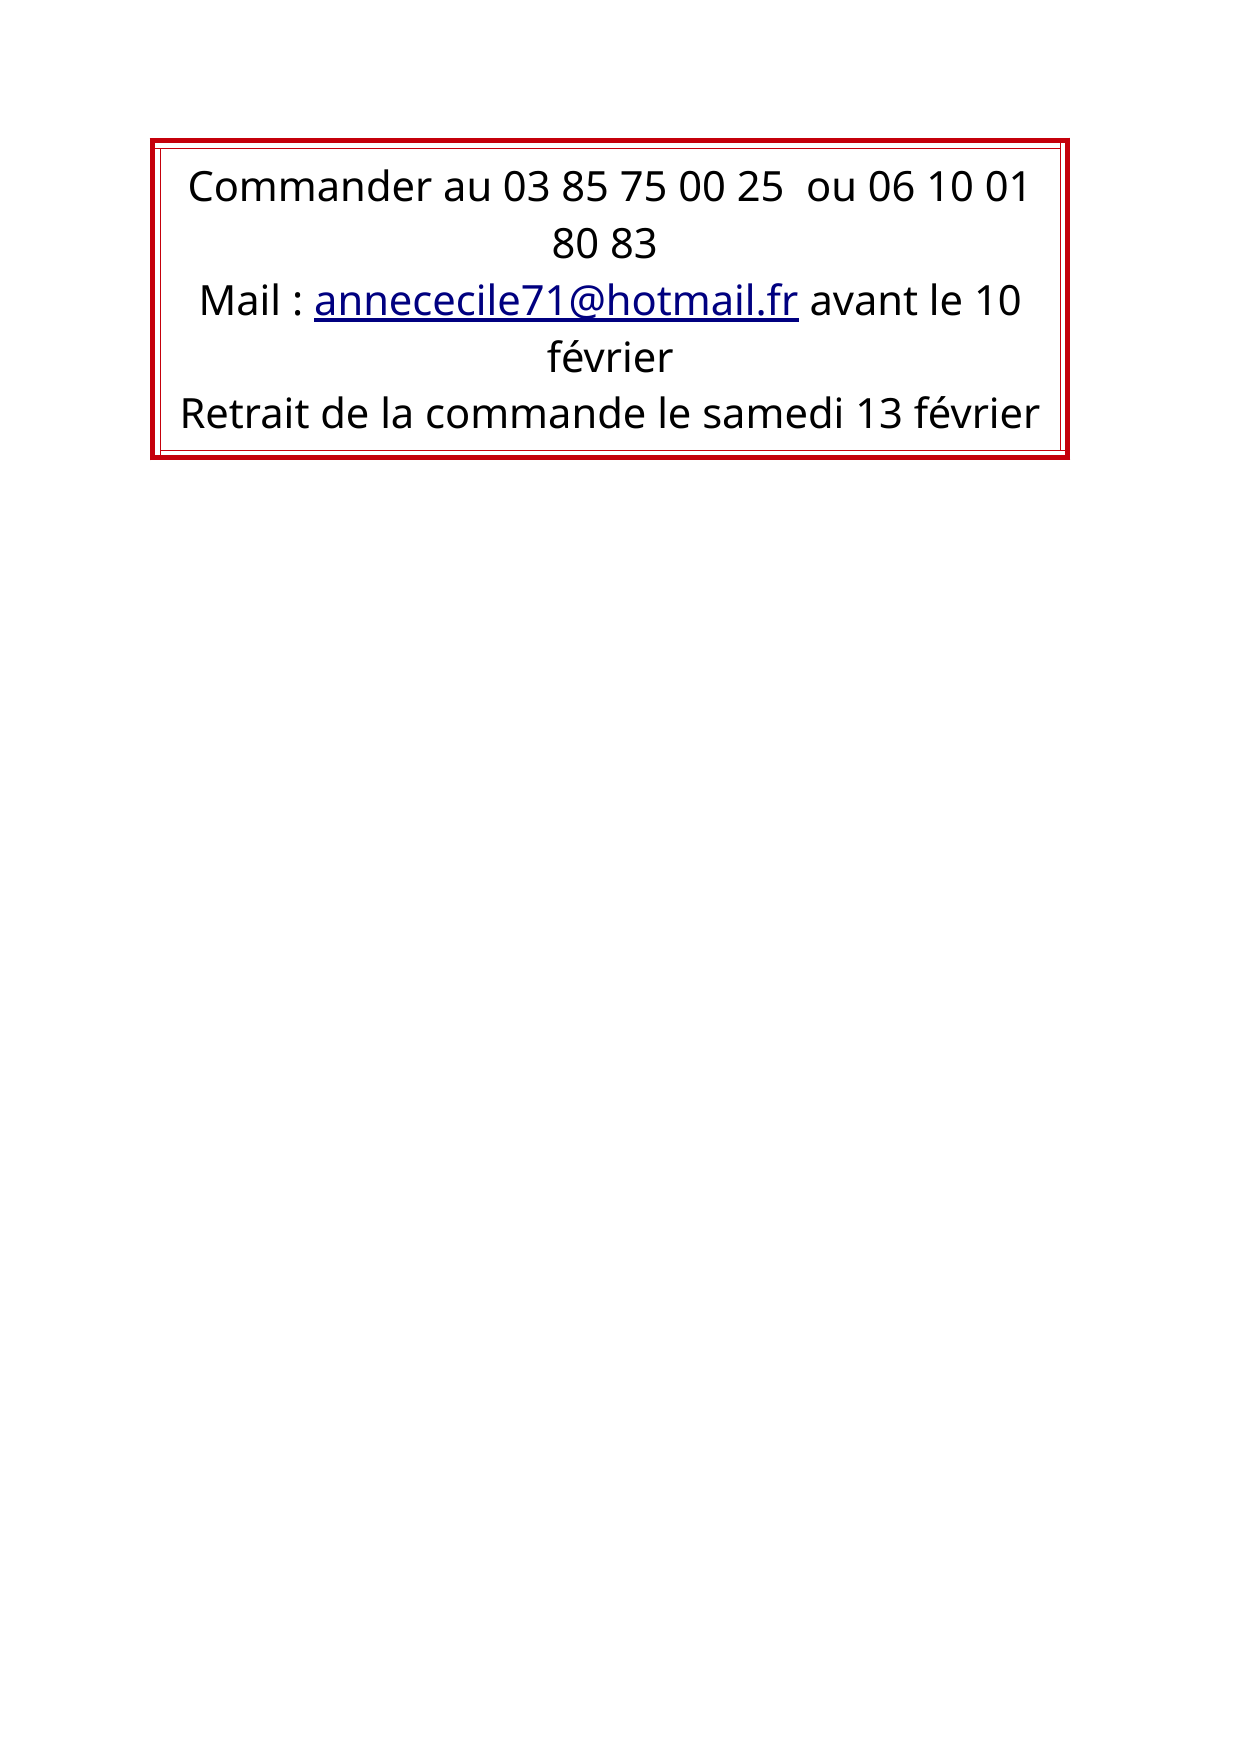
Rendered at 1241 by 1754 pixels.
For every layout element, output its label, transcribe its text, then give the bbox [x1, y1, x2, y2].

text Commander au 03 85 75 00 25 ou 06 10 01 80 83 [169, 157, 1051, 271]
text Retrait de la commande le samedi 13 février [169, 384, 1051, 441]
text Mail : annececile71@hotmail.fr avant le 10 février [169, 271, 1051, 384]
